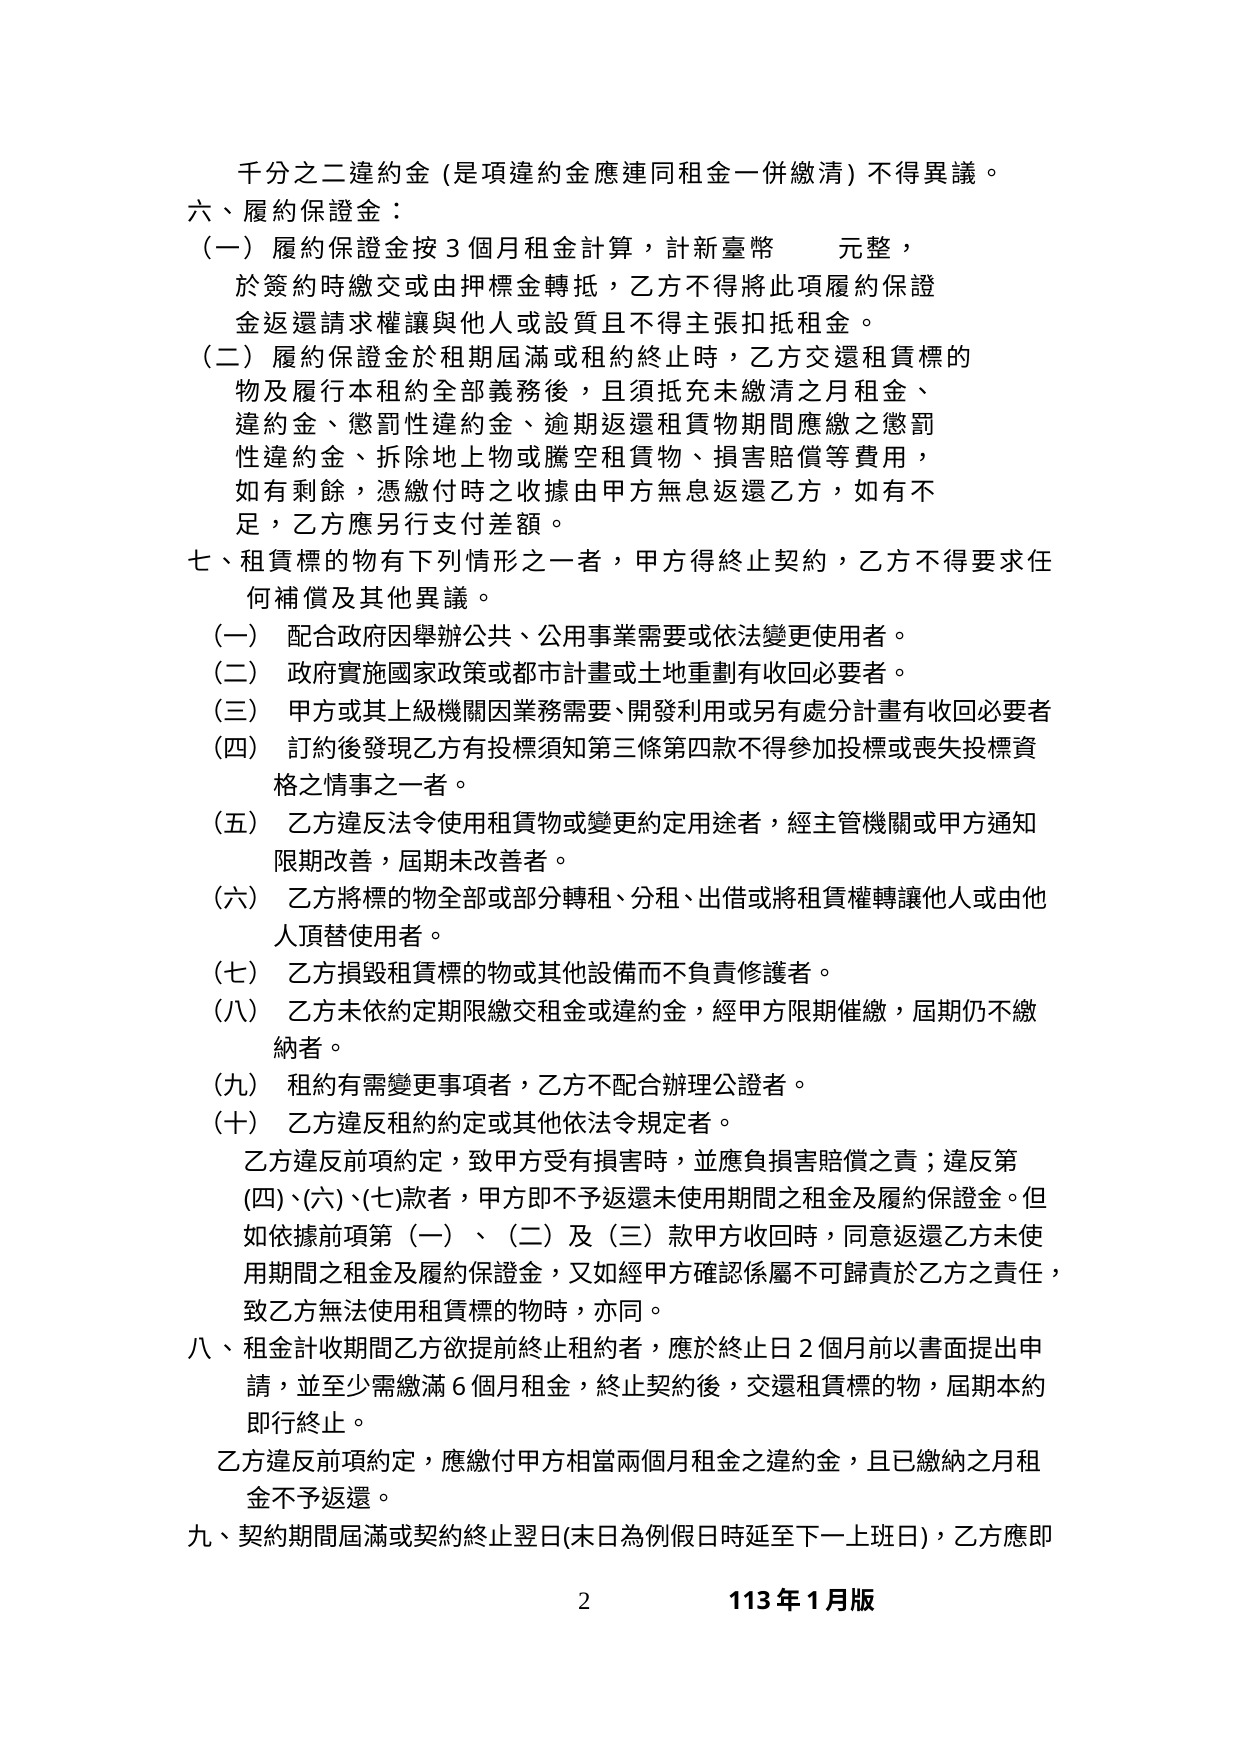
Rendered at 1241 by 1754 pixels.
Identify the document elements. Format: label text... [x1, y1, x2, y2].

text 八、租金計收期間乙方欲提前終止租約者，應於終止日2個月前以書面提出申請，並至少需繳滿6個月租金，終止契約後，交還租賃標的物，屆期本約即行終止。 [187, 1328, 1053, 1440]
text （一）履約保證金按3個月租金計算，計新臺幣 元整， [187, 228, 1053, 265]
list 乙方將標的物全部或部分轉租、分租、出借或將租賃權轉讓他人或由他人頂替使用者。 [198, 878, 1047, 953]
text 金返還請求權讓與他人或設質且不得主張扣抵租金。 [187, 303, 1053, 340]
text 如有剩餘，憑繳付時之收據由甲方無息返還乙方，如有不 [187, 473, 1053, 507]
list 乙方未依約定期限繳交租金或違約金，經甲方限期催繳，屆期仍不繳納者。 [198, 990, 1047, 1065]
list 乙方違反法令使用租賃物或變更約定用途者，經主管機關或甲方通知限期改善，屆期未改善者。 [198, 803, 1047, 878]
text 乙方違反前項約定，致甲方受有損害時，並應負損害賠償之責；違反第(四)、(六)、(七)款者，甲方即不予返還未使用期間之租金及履約保證金。但如依據前項第（一）、（二）及（三）款甲方收回時，同意返還乙方未使用期間之租金及履約保證金，又如經甲方確認係屬不可歸責於乙方之責任，致乙方無法使用租賃標的物時，亦同。 [244, 1140, 1047, 1328]
text 違約金、懲罰性違約金、逾期返還租賃物期間應繳之懲罰 [187, 407, 1053, 440]
list 租約有需變更事項者，乙方不配合辦理公證者。 [198, 1065, 1053, 1103]
text （二）履約保證金於租期屆滿或租約終止時，乙方交還租賃標的 [187, 340, 1053, 373]
text 物及履行本租約全部義務後，且須抵充未繳清之月租金、 [187, 373, 1053, 407]
text 六、履約保證金： [187, 190, 1053, 228]
text 九、契約期間屆滿或契約終止翌日(末日為例假日時延至下一上班日)，乙方應即 [187, 1515, 1053, 1553]
text 性違約金、拆除地上物或騰空租賃物、損害賠償等費用， [187, 440, 1053, 473]
text 乙方違反前項約定，應繳付甲方相當兩個月租金之違約金，且已繳納之月租金不予返還。 [187, 1440, 1053, 1515]
list 乙方違反租約約定或其他依法令規定者。 [198, 1103, 1047, 1140]
text 千分之二違約金 (是項違約金應連同租金一併繳清) 不得異議。 [187, 153, 1053, 190]
text 於簽約時繳交或由押標金轉抵，乙方不得將此項履約保證 [187, 265, 1053, 303]
list 配合政府因舉辦公共、公用事業需要或依法變更使用者。 [198, 615, 1047, 653]
text 足，乙方應另行支付差額。 [187, 507, 1053, 540]
text 七、租賃標的物有下列情形之一者，甲方得終止契約，乙方不得要求任何補償及其他異議。 [187, 540, 1053, 615]
list 訂約後發現乙方有投標須知第三條第四款不得參加投標或喪失投標資格之情事之一者。 [198, 728, 1053, 803]
list 政府實施國家政策或都市計畫或土地重劃有收回必要者。 [198, 653, 1047, 690]
list 甲方或其上級機關因業務需要、開發利用或另有處分計畫有收回必要者。 [198, 690, 1047, 728]
list 乙方損毀租賃標的物或其他設備而不負責修護者。 [198, 953, 1047, 990]
